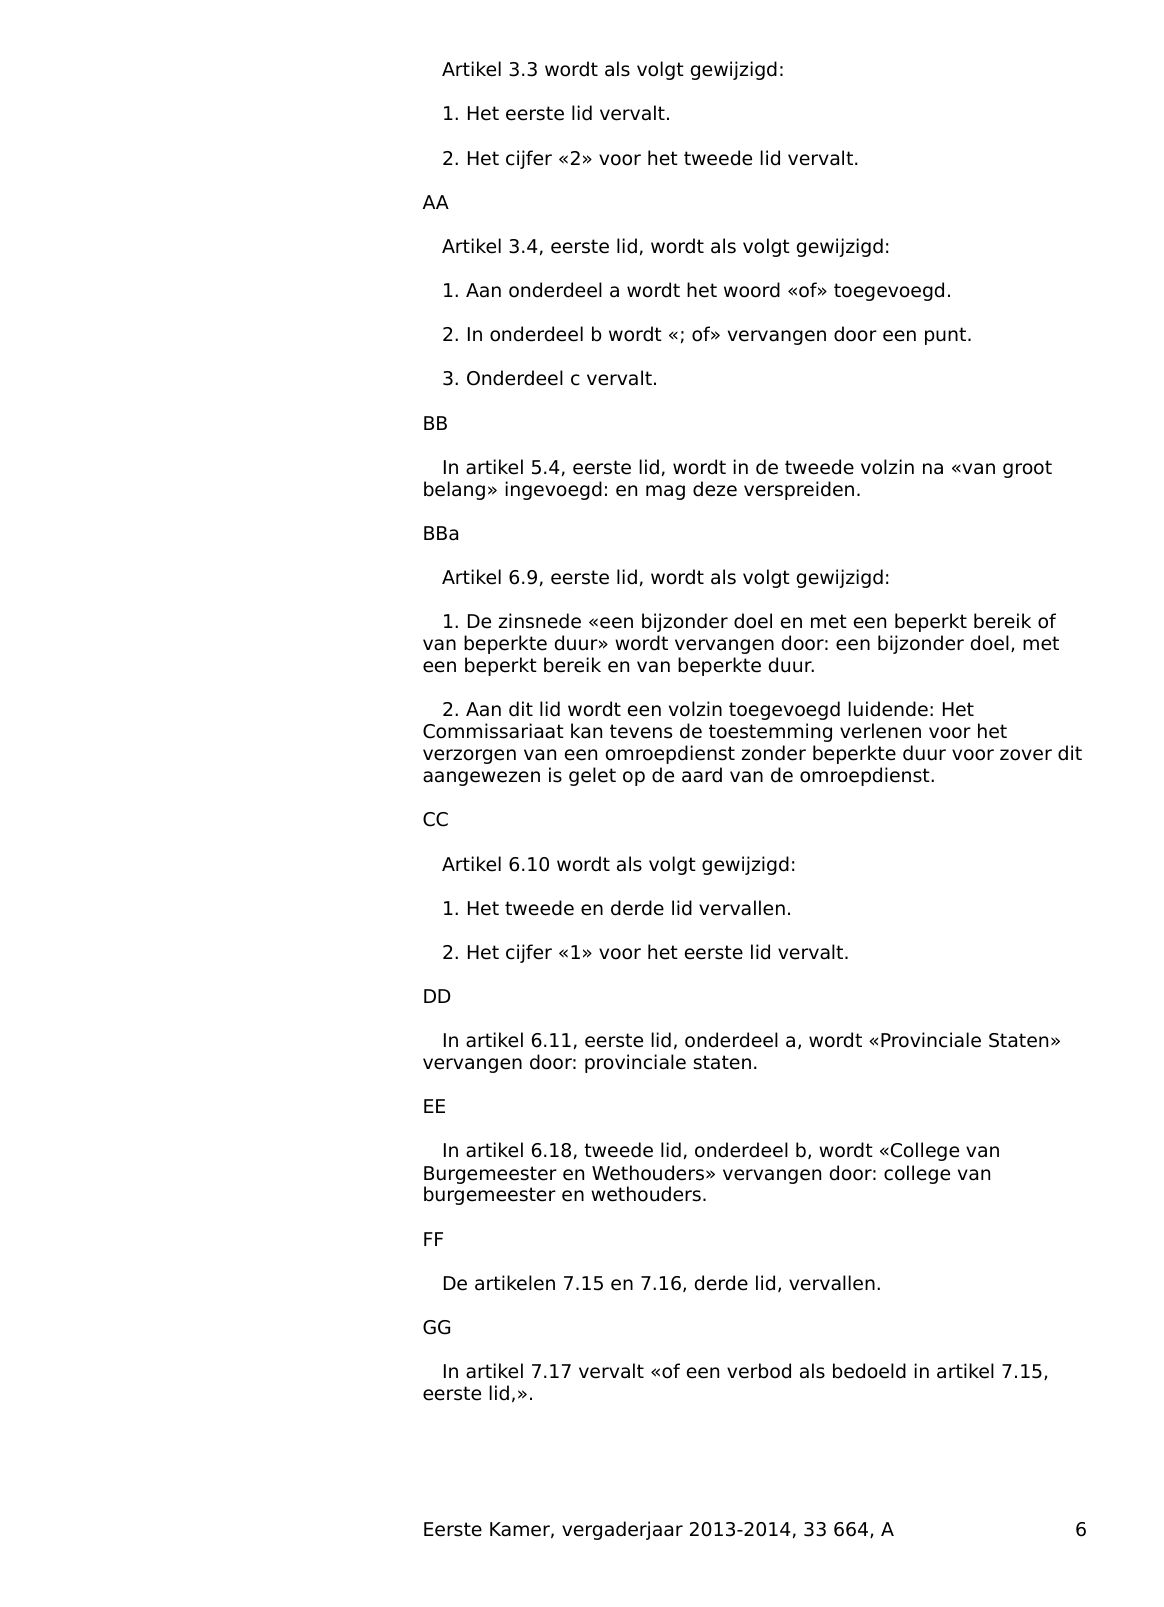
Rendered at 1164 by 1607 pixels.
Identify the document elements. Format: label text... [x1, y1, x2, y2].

text 3. Onderdeel c vervalt. [422, 368, 1087, 390]
text Artikel 3.4, eerste lid, wordt als volgt gewijzigd: [422, 236, 1087, 258]
text 2. Het cijfer «1» voor het eerste lid vervalt. [422, 942, 1087, 964]
text BBa [422, 523, 1087, 545]
text Artikel 6.9, eerste lid, wordt als volgt gewijzigd: [422, 567, 1087, 589]
text AA [422, 192, 1087, 213]
text 1. Aan onderdeel a wordt het woord «of» toegevoegd. [422, 280, 1087, 302]
text In artikel 6.11, eerste lid, onderdeel a, wordt «Provinciale Staten» vervangen door: provinciale staten. [422, 1030, 1087, 1074]
text Artikel 6.10 wordt als volgt gewijzigd: [422, 853, 1087, 875]
text 2. Aan dit lid wordt een volzin toegevoegd luidende: Het Commissariaat kan tevens de toestemming verlenen voor het verzorgen van een omroepdienst zonder beperkte duur voor zover dit aangewezen is gelet op de aard van de omroepdienst. [422, 699, 1087, 787]
text FF [422, 1228, 1087, 1251]
text DD [422, 986, 1087, 1008]
text 2. Het cijfer «2» voor het tweede lid vervalt. [422, 147, 1087, 169]
text 1. De zinsnede «een bijzonder doel en met een beperkt bereik of van beperkte duur» wordt vervangen door: een bijzonder doel, met een beperkt bereik en van beperkte duur. [422, 611, 1087, 677]
text In artikel 7.17 vervalt «of een verbod als bedoeld in artikel 7.15, eerste lid,». [422, 1361, 1087, 1405]
text CC [422, 809, 1087, 831]
text 2. In onderdeel b wordt «; of» vervangen door een punt. [422, 324, 1087, 346]
text De artikelen 7.15 en 7.16, derde lid, vervallen. [422, 1273, 1087, 1295]
text BB [422, 412, 1087, 434]
text Artikel 3.3 wordt als volgt gewijzigd: [422, 59, 1087, 81]
text GG [422, 1317, 1087, 1339]
text EE [422, 1096, 1087, 1118]
text 1. Het tweede en derde lid vervallen. [422, 898, 1087, 919]
text In artikel 5.4, eerste lid, wordt in de tweede volzin na «van groot belang» ingevoegd: en mag deze verspreiden. [422, 457, 1087, 501]
text 1. Het eerste lid vervalt. [422, 103, 1087, 125]
text In artikel 6.18, tweede lid, onderdeel b, wordt «College van Burgemeester en Wethouders» vervangen door: college van burgemeester en wethouders. [422, 1140, 1087, 1206]
